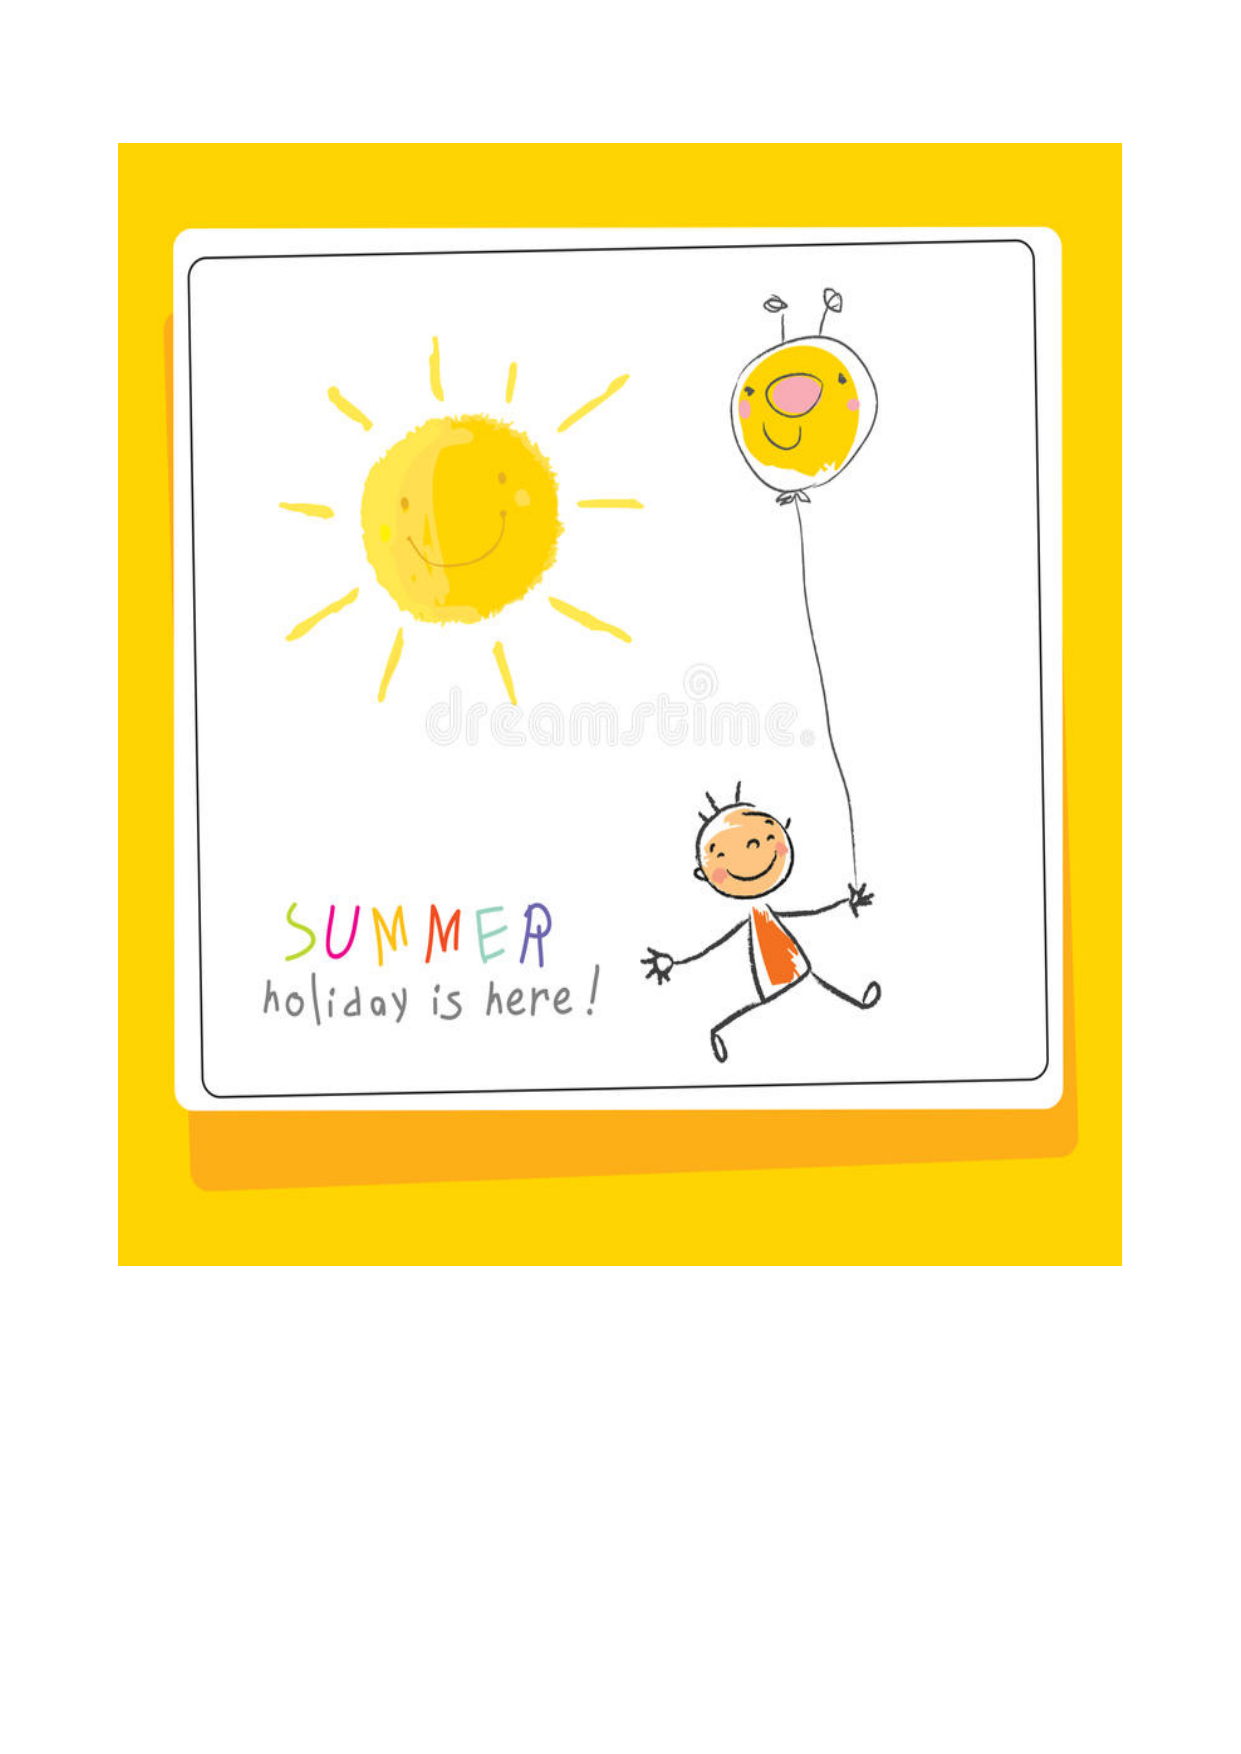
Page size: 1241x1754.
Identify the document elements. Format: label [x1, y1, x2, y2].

picture [118, 143, 1123, 1266]
